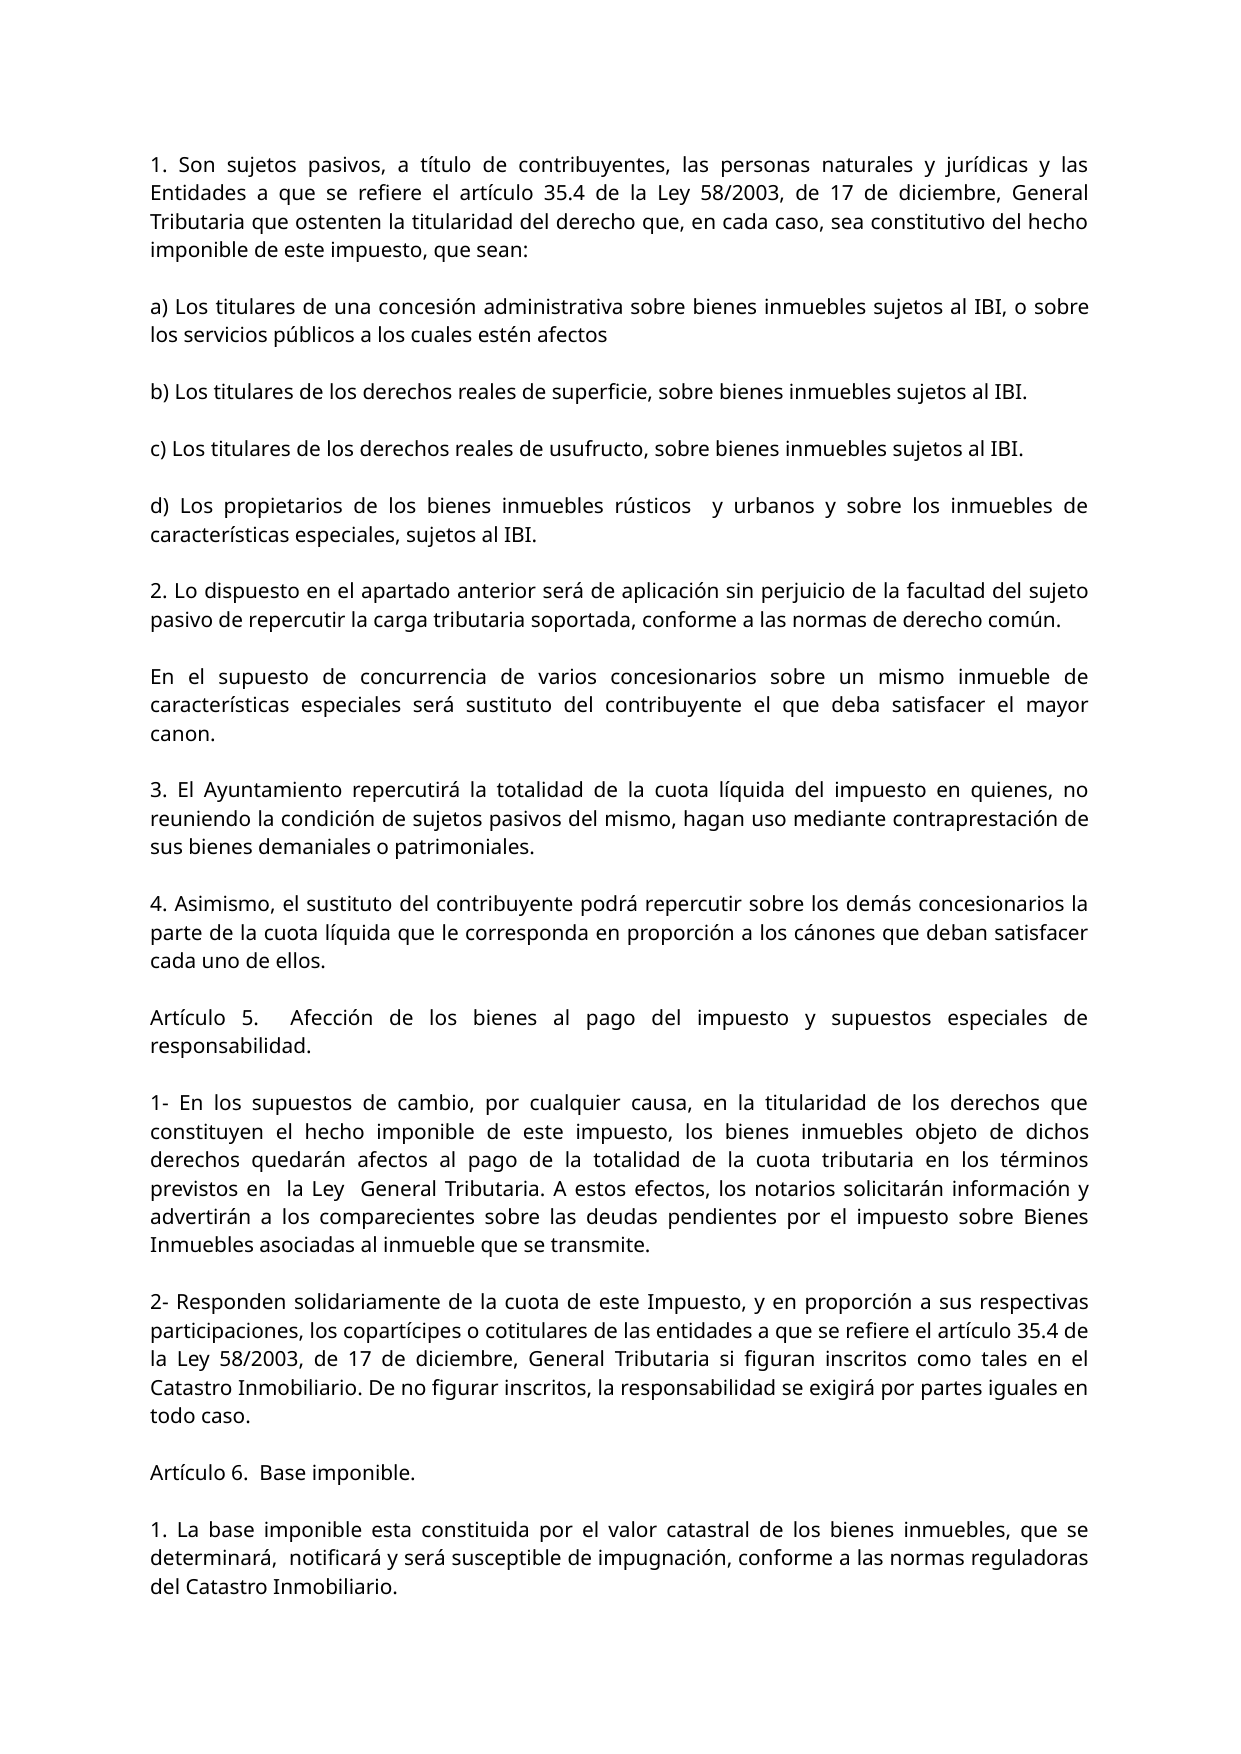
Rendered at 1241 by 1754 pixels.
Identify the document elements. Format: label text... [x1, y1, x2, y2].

text 1- En los supuestos de cambio, por cualquier causa, en la titularidad de los derechos que constituyen el hecho imponible de este impuesto, los bienes inmuebles objeto de dichos derechos quedarán afectos al pago de la totalidad de la cuota tributaria en los términos previstos en la Ley General Tributaria. A estos efectos, los notarios solicitarán información y advertirán a los comparecientes sobre las deudas pendientes por el impuesto sobre Bienes Inmuebles asociadas al inmueble que se transmite. [150, 1088, 1090, 1259]
text 4. Asimismo, el sustituto del contribuyente podrá repercutir sobre los demás concesionarios la parte de la cuota líquida que le corresponda en proporción a los cánones que deban satisfacer cada uno de ellos. [150, 889, 1090, 975]
text 2. Lo dispuesto en el apartado anterior será de aplicación sin perjuicio de la facultad del sujeto pasivo de repercutir la carga tributaria soportada, conforme a las normas de derecho común. [150, 577, 1090, 633]
text Artículo 5. Afección de los bienes al pago del impuesto y supuestos especiales de responsabilidad. [150, 1003, 1090, 1060]
text 2- Responden solidariamente de la cuota de este Impuesto, y en proporción a sus respectivas participaciones, los copartícipes o cotitulares de las entidades a que se refiere el artículo 35.4 de la Ley 58/2003, de 17 de diciembre, General Tributaria si figuran inscritos como tales en el Catastro Inmobiliario. De no figurar inscritos, la responsabilidad se exigirá por partes iguales en todo caso. [150, 1287, 1090, 1430]
text d) Los propietarios de los bienes inmuebles rústicos y urbanos y sobre los inmuebles de características especiales, sujetos al IBI. [150, 491, 1090, 548]
text En el supuesto de concurrencia de varios concesionarios sobre un mismo inmueble de características especiales será sustituto del contribuyente el que deba satisfacer el mayor canon. [150, 662, 1090, 747]
text a) Los titulares de una concesión administrativa sobre bienes inmuebles sujetos al IBI, o sobre los servicios públicos a los cuales estén afectos [150, 292, 1090, 349]
text 3. El Ayuntamiento repercutirá la totalidad de la cuota líquida del impuesto en quienes, no reuniendo la condición de sujetos pasivos del mismo, hagan uso mediante contraprestación de sus bienes demaniales o patrimoniales. [150, 776, 1090, 861]
text Artículo 6. Base imponible. [150, 1458, 1090, 1487]
text b) Los titulares de los derechos reales de superficie, sobre bienes inmuebles sujetos al IBI. [150, 377, 1090, 406]
text 1. La base imponible esta constituida por el valor catastral de los bienes inmuebles, que se determinará, notificará y será susceptible de impugnación, conforme a las normas reguladoras del Catastro Inmobiliario. [150, 1515, 1090, 1600]
text 1. Son sujetos pasivos, a título de contribuyentes, las personas naturales y jurídicas y las Entidades a que se refiere el artículo 35.4 de la Ley 58/2003, de 17 de diciembre, General Tributaria que ostenten la titularidad del derecho que, en cada caso, sea constitutivo del hecho imponible de este impuesto, que sean: [150, 150, 1090, 264]
text c) Los titulares de los derechos reales de usufructo, sobre bienes inmuebles sujetos al IBI. [150, 434, 1090, 463]
